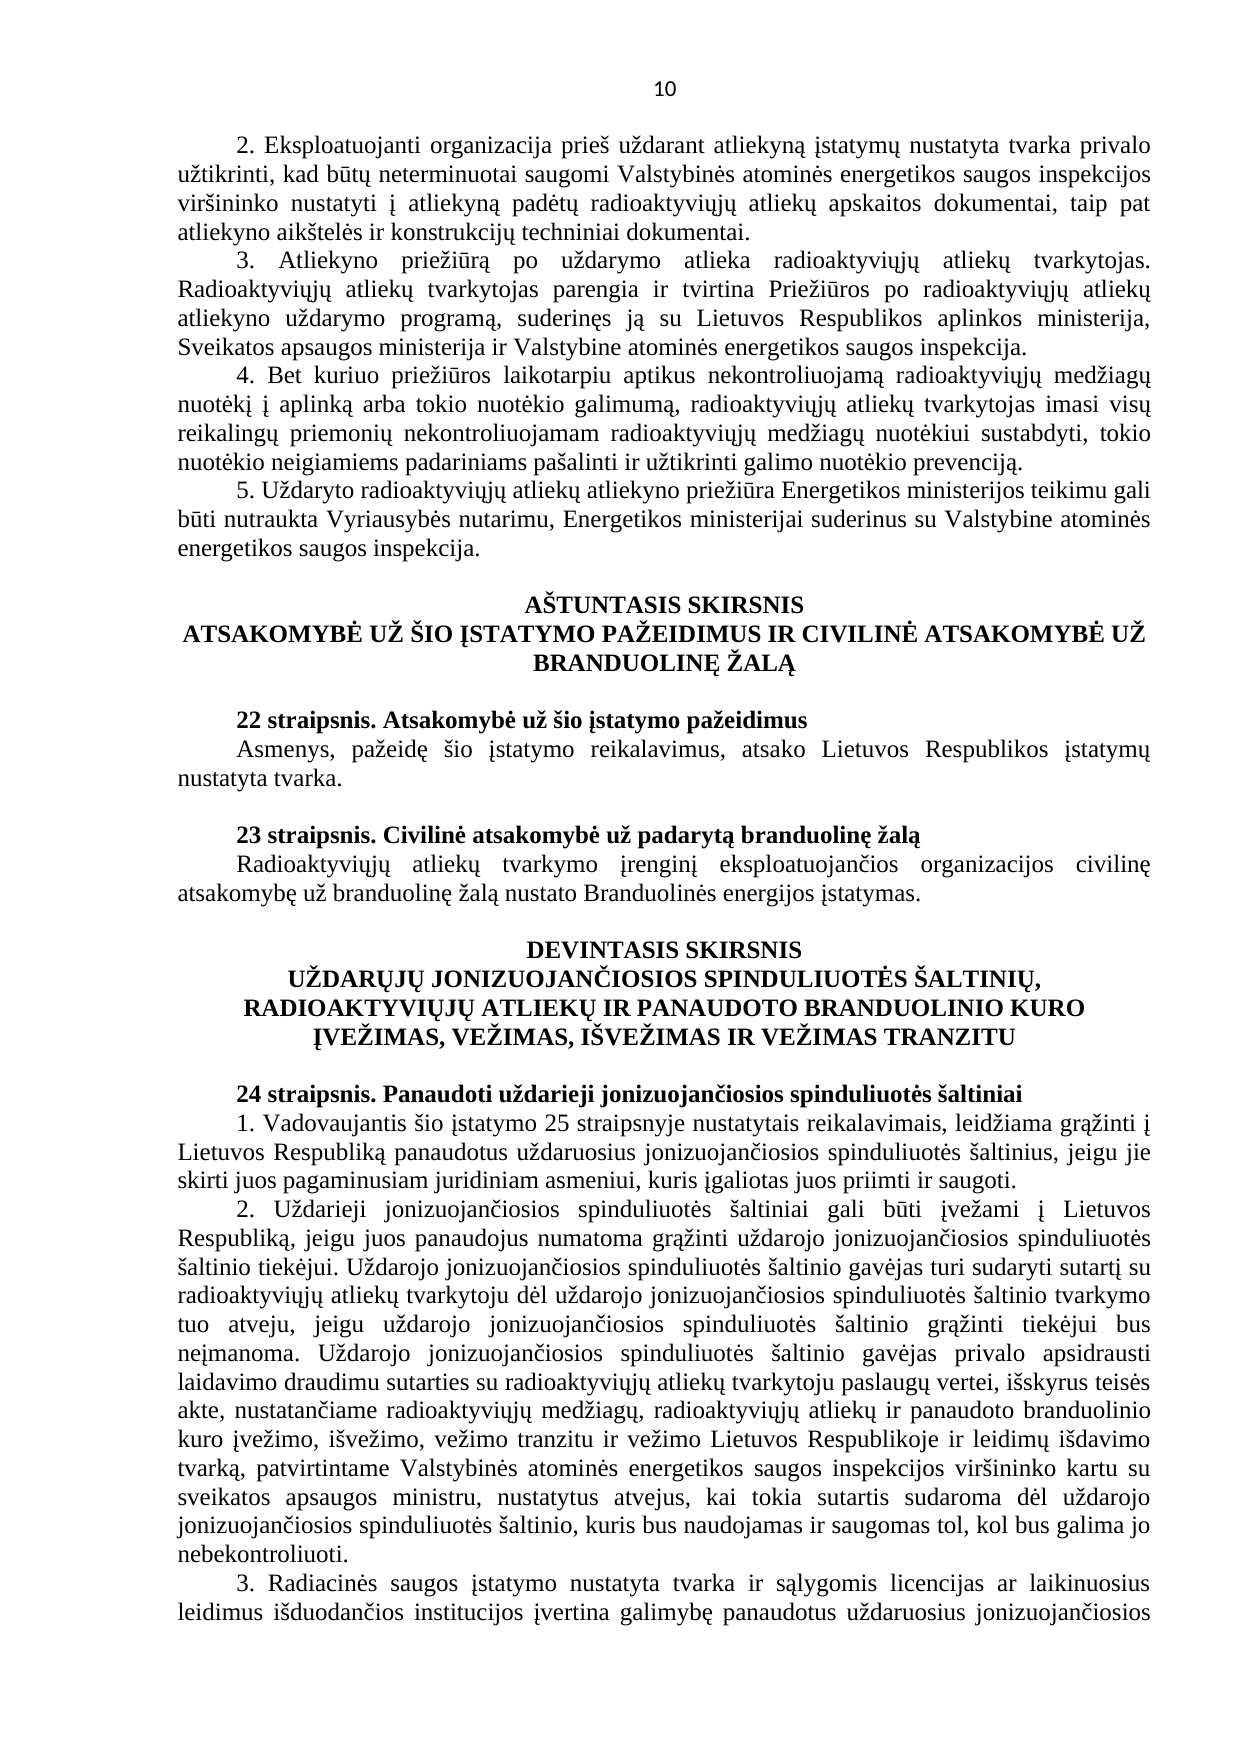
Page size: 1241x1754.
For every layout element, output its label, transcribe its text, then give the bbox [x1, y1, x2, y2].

text UŽDARŲJŲ JONIZUOJANČIOSIOS SPINDULIUOTĖS ŠALTINIŲ, RADIOAKTYVIŲJŲ ATLIEKŲ IR PANAUDOTO BRANDUOLINIO KURO ĮVEŽIMAS, VEŽIMAS, IŠVEŽIMAS IR VEŽIMAS TRANZITU [177, 964, 1152, 1051]
text 23 straipsnis. Civilinė atsakomybė už padarytą branduolinę žalą [177, 821, 1152, 849]
text DEVINTASIS SKIRSNIS [177, 936, 1152, 964]
text 5. Uždaryto radioaktyviųjų atliekų atliekyno priežiūra Energetikos ministerijos teikimu gali būti nutraukta Vyriausybės nutarimu, Energetikos ministerijai suderinus su Valstybine atominės energetikos saugos inspekcija. [177, 476, 1152, 562]
text 1. Vadovaujantis šio įstatymo 25 straipsnyje nustatytais reikalavimais, leidžiama grąžinti į Lietuvos Respubliką panaudotus uždaruosius jonizuojančiosios spinduliuotės šaltinius, jeigu jie skirti juos pagaminusiam juridiniam asmeniui, kuris įgaliotas juos priimti ir saugoti. [177, 1108, 1152, 1194]
text 22 straipsnis. Atsakomybė už šio įstatymo pažeidimus [177, 706, 1152, 734]
text AŠTUNTASIS SKIRSNIS [177, 591, 1152, 619]
text 3. Atliekyno priežiūrą po uždarymo atlieka radioaktyviųjų atliekų tvarkytojas. Radioaktyviųjų atliekų tvarkytojas parengia ir tvirtina Priežiūros po radioaktyviųjų atliekų atliekyno uždarymo programą, suderinęs ją su Lietuvos Respublikos aplinkos ministerija, Sveikatos apsaugos ministerija ir Valstybine atominės energetikos saugos inspekcija. [177, 246, 1152, 361]
text 3. Radiacinės saugos įstatymo nustatyta tvarka ir sąlygomis licencijas ar laikinuosius leidimus išduodančios institucijos įvertina galimybę panaudotus uždaruosius jonizuojančiosios [177, 1568, 1152, 1626]
text 24 straipsnis. Panaudoti uždarieji jonizuojančiosios spinduliuotės šaltiniai [177, 1079, 1152, 1108]
text Radioaktyviųjų atliekų tvarkymo įrenginį eksploatuojančios organizacijos civilinę atsakomybę už branduolinę žalą nustato Branduolinės energijos įstatymas. [177, 849, 1152, 907]
text Asmenys, pažeidę šio įstatymo reikalavimus, atsako Lietuvos Respublikos įstatymų nustatyta tvarka. [177, 734, 1152, 792]
text 2. Eksploatuojanti organizacija prieš uždarant atliekyną įstatymų nustatyta tvarka privalo užtikrinti, kad būtų neterminuotai saugomi Valstybinės atominės energetikos saugos inspekcijos viršininko nustatyti į atliekyną padėtų radioaktyviųjų atliekų apskaitos dokumentai, taip pat atliekyno aikštelės ir konstrukcijų techniniai dokumentai. [177, 131, 1152, 246]
text ATSAKOMYBĖ UŽ ŠIO ĮSTATYMO PAŽEIDIMUS IR CIVILINĖ ATSAKOMYBĖ UŽ BRANDUOLINĘ ŽALĄ [177, 619, 1152, 677]
text 4. Bet kuriuo priežiūros laikotarpiu aptikus nekontroliuojamą radioaktyviųjų medžiagų nuotėkį į aplinką arba tokio nuotėkio galimumą, radioaktyviųjų atliekų tvarkytojas imasi visų reikalingų priemonių nekontroliuojamam radioaktyviųjų medžiagų nuotėkiui sustabdyti, tokio nuotėkio neigiamiems padariniams pašalinti ir užtikrinti galimo nuotėkio prevenciją. [177, 361, 1152, 476]
text 2. Uždarieji jonizuojančiosios spinduliuotės šaltiniai gali būti įvežami į Lietuvos Respubliką, jeigu juos panaudojus numatoma grąžinti uždarojo jonizuojančiosios spinduliuotės šaltinio tiekėjui. Uždarojo jonizuojančiosios spinduliuotės šaltinio gavėjas turi sudaryti sutartį su radioaktyviųjų atliekų tvarkytoju dėl uždarojo jonizuojančiosios spinduliuotės šaltinio tvarkymo tuo atveju, jeigu uždarojo jonizuojančiosios spinduliuotės šaltinio grąžinti tiekėjui bus neįmanoma. Uždarojo jonizuojančiosios spinduliuotės šaltinio gavėjas privalo apsidrausti laidavimo draudimu sutarties su radioaktyviųjų atliekų tvarkytoju paslaugų vertei, išskyrus teisės akte, nustatančiame radioaktyviųjų medžiagų, radioaktyviųjų atliekų ir panaudoto branduolinio kuro įvežimo, išvežimo, vežimo tranzitu ir vežimo Lietuvos Respublikoje ir leidimų išdavimo tvarką, patvirtintame Valstybinės atominės energetikos saugos inspekcijos viršininko kartu su sveikatos apsaugos ministru, nustatytus atvejus, kai tokia sutartis sudaroma dėl uždarojo jonizuojančiosios spinduliuotės šaltinio, kuris bus naudojamas ir saugomas tol, kol bus galima jo nebekontroliuoti. [177, 1194, 1152, 1568]
